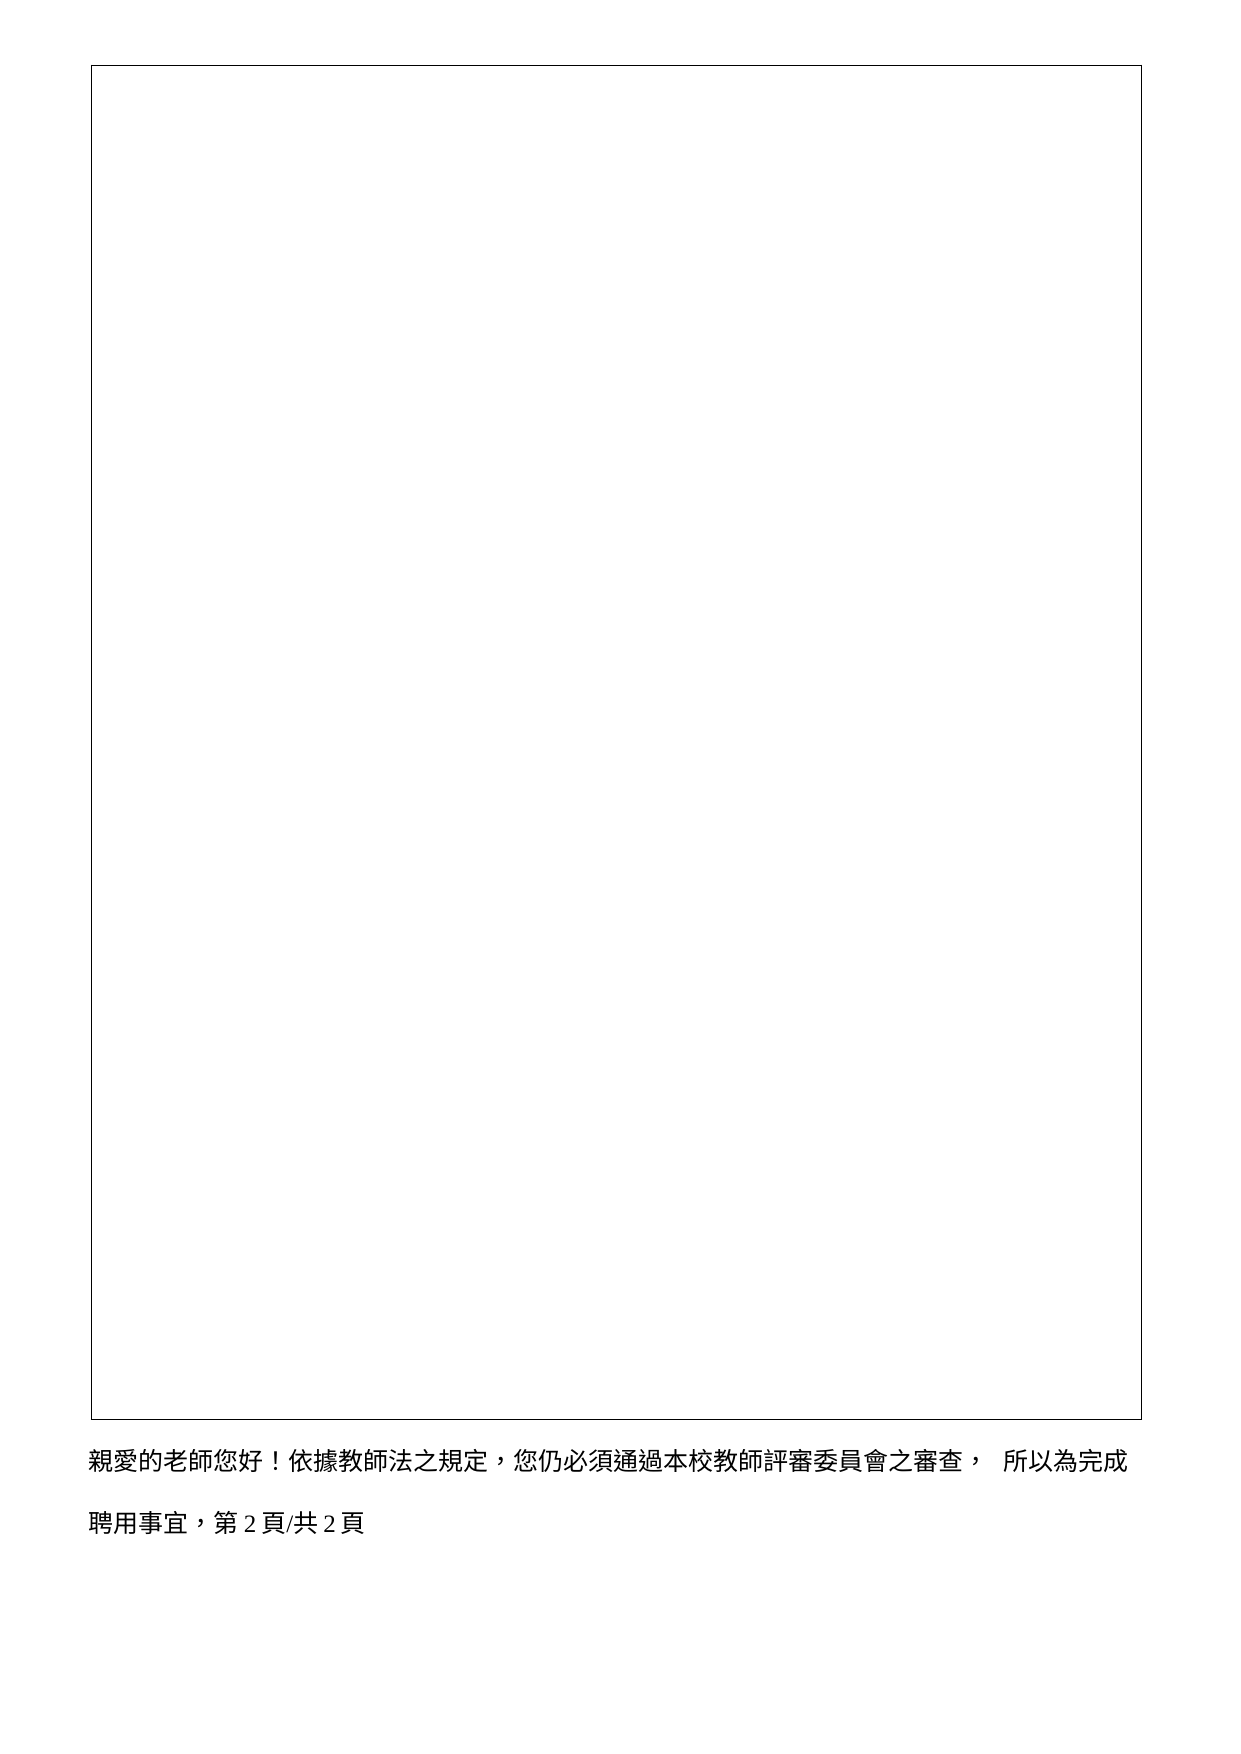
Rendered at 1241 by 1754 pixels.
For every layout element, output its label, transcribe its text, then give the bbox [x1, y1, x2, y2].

text 親愛的老師您好！依據教師法之規定，您仍必須通過本校教師評審委員會之審查， 所以為完成聘用事宜，第2頁/共2頁 [89, 1420, 1152, 1545]
table_cell [92, 66, 1141, 1419]
